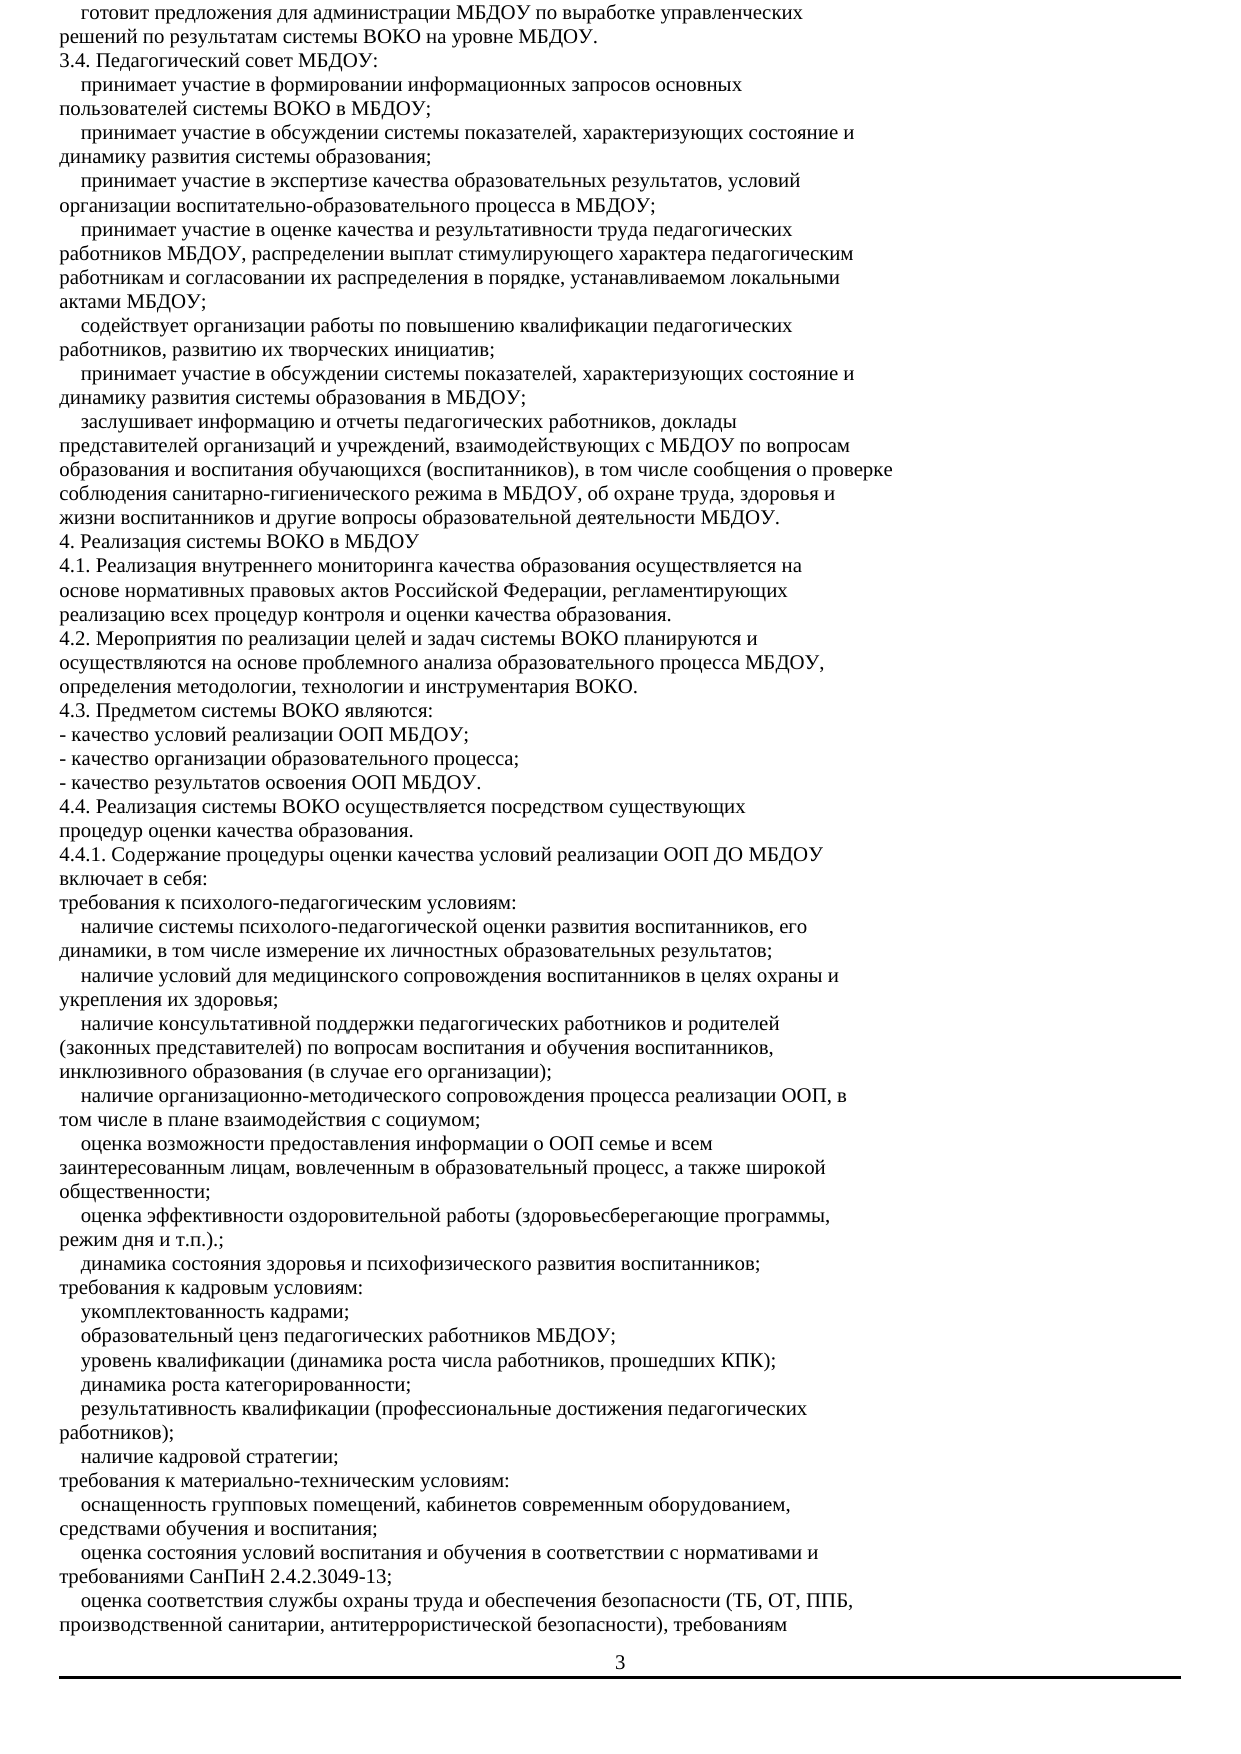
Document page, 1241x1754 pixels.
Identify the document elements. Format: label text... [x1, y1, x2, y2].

text процедур оценки качества образования. [59, 818, 1181, 842]
text  оценка соответствия службы охраны труда и обеспечения безопасности (ТБ, ОТ, ППБ, [59, 1588, 1181, 1612]
text - качество условий реализации ООП МБДОУ; [59, 722, 1181, 746]
text  образовательный ценз педагогических работников МБДОУ; [59, 1323, 1181, 1347]
text общественности; [59, 1179, 1181, 1203]
text  наличие системы психолого-педагогической оценки развития воспитанников, его [59, 914, 1181, 938]
text производственной санитарии, антитеррористической безопасности), требованиям [59, 1612, 1181, 1636]
text 4.2. Мероприятия по реализации целей и задач системы ВОКО планируются и [59, 626, 1181, 650]
text  принимает участие в оценке качества и результативности труда педагогических [59, 217, 1181, 241]
text требования к психолого-педагогическим условиям: [59, 890, 1181, 914]
text работникам и согласовании их распределения в порядке, устанавливаемом локальными [59, 265, 1181, 289]
text требования к материально-техническим условиям: [59, 1468, 1181, 1492]
text заинтересованным лицам, вовлеченным в образовательный процесс, а также широкой [59, 1155, 1181, 1179]
text соблюдения санитарно-гигиенического режима в МБДОУ, об охране труда, здоровья и [59, 481, 1181, 505]
text  динамика состояния здоровья и психофизического развития воспитанников; [59, 1251, 1181, 1275]
text актами МБДОУ; [59, 289, 1181, 313]
text  содействует организации работы по повышению квалификации педагогических [59, 313, 1181, 337]
text 3.4. Педагогический совет МБДОУ: [59, 48, 1181, 72]
text динамики, в том числе измерение их личностных образовательных результатов; [59, 938, 1181, 962]
text 4. Реализация системы ВОКО в МБДОУ [59, 529, 1181, 553]
text укрепления их здоровья; [59, 987, 1181, 1011]
text решений по результатам системы ВОКО на уровне МБДОУ. [59, 24, 1181, 48]
text 4.3. Предметом системы ВОКО являются: [59, 698, 1181, 722]
text  наличие кадровой стратегии; [59, 1444, 1181, 1468]
text 4.1. Реализация внутреннего мониторинга качества образования осуществляется на [59, 553, 1181, 577]
text требованиями СанПиН 2.4.2.3049-13; [59, 1564, 1181, 1588]
text  принимает участие в обсуждении системы показателей, характеризующих состояние и [59, 361, 1181, 385]
text  оценка состояния условий воспитания и обучения в соответствии с нормативами и [59, 1540, 1181, 1564]
text  принимает участие в обсуждении системы показателей, характеризующих состояние и [59, 120, 1181, 144]
text  принимает участие в формировании информационных запросов основных [59, 72, 1181, 96]
text  оснащенность групповых помещений, кабинетов современным оборудованием, [59, 1492, 1181, 1516]
text жизни воспитанников и другие вопросы образовательной деятельности МБДОУ. [59, 505, 1181, 529]
text определения методологии, технологии и инструментария ВОКО. [59, 674, 1181, 698]
text  заслушивает информацию и отчеты педагогических работников, доклады [59, 409, 1181, 433]
text работников, развитию их творческих инициатив; [59, 337, 1181, 361]
text  укомплектованность кадрами; [59, 1299, 1181, 1323]
text  готовит предложения для администрации МБДОУ по выработке управленческих [59, 0, 1181, 24]
text средствами обучения и воспитания; [59, 1516, 1181, 1540]
text - качество организации образовательного процесса; [59, 746, 1181, 770]
text  оценка возможности предоставления информации о ООП семье и всем [59, 1131, 1181, 1155]
text режим дня и т.п.).; [59, 1227, 1181, 1251]
text организации воспитательно-образовательного процесса в МБДОУ; [59, 192, 1181, 217]
text образования и воспитания обучающихся (воспитанников), в том числе сообщения о проверке [59, 457, 1181, 481]
text  уровень квалификации (динамика роста числа работников, прошедших КПК); [59, 1347, 1181, 1372]
text основе нормативных правовых актов Российской Федерации, регламентирующих [59, 577, 1181, 602]
text  наличие условий для медицинского сопровождения воспитанников в целях охраны и [59, 962, 1181, 987]
text том числе в плане взаимодействия с социумом; [59, 1107, 1181, 1131]
text осуществляются на основе проблемного анализа образовательного процесса МБДОУ, [59, 650, 1181, 674]
text работников МБДОУ, распределении выплат стимулирующего характера педагогическим [59, 241, 1181, 265]
text пользователей системы ВОКО в МБДОУ; [59, 96, 1181, 120]
text  результативность квалификации (профессиональные достижения педагогических [59, 1396, 1181, 1420]
text - качество результатов освоения ООП МБДОУ. [59, 770, 1181, 794]
text  оценка эффективности оздоровительной работы (здоровьесберегающие программы, [59, 1203, 1181, 1227]
text  динамика роста категорированности; [59, 1372, 1181, 1396]
text  наличие организационно-методического сопровождения процесса реализации ООП, в [59, 1083, 1181, 1107]
text требования к кадровым условиям: [59, 1275, 1181, 1299]
text включает в себя: [59, 866, 1181, 890]
text реализацию всех процедур контроля и оценки качества образования. [59, 602, 1181, 626]
text работников); [59, 1420, 1181, 1444]
text  принимает участие в экспертизе качества образовательных результатов, условий [59, 168, 1181, 192]
text представителей организаций и учреждений, взаимодействующих с МБДОУ по вопросам [59, 433, 1181, 457]
text 4.4.1. Содержание процедуры оценки качества условий реализации ООП ДО МБДОУ [59, 842, 1181, 866]
text  наличие консультативной поддержки педагогических работников и родителей [59, 1011, 1181, 1035]
text динамику развития системы образования в МБДОУ; [59, 385, 1181, 409]
text 4.4. Реализация системы ВОКО осуществляется посредством существующих [59, 794, 1181, 818]
text инклюзивного образования (в случае его организации); [59, 1059, 1181, 1083]
text динамику развития системы образования; [59, 144, 1181, 168]
text (законных представителей) по вопросам воспитания и обучения воспитанников, [59, 1035, 1181, 1059]
